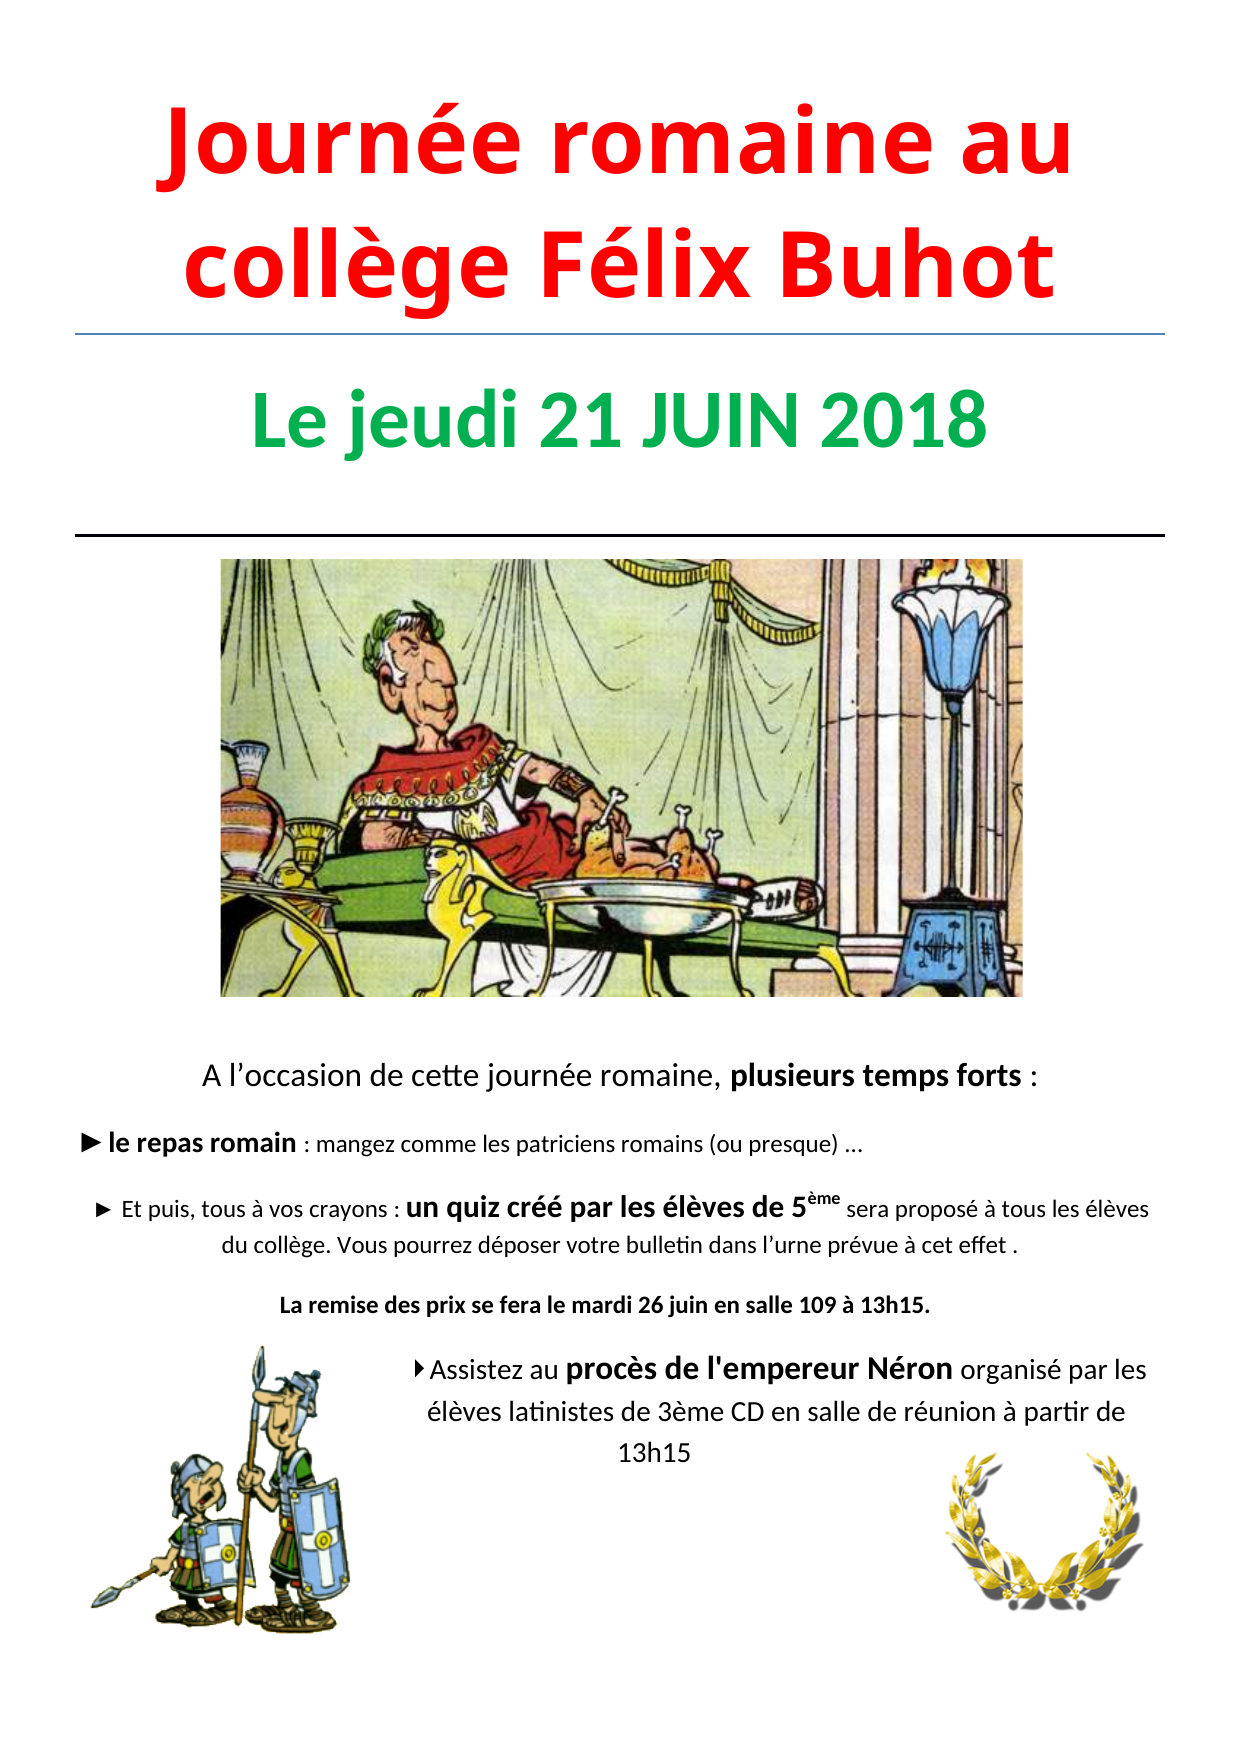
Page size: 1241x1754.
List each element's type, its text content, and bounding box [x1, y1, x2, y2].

text La remise des prix se fera le mardi 26 juin en salle 109 à 13h15. [75, 1285, 1165, 1321]
picture [220, 559, 1023, 997]
text ►le repas romain : mangez comme les patriciens romains (ou presque) ... [75, 1122, 1165, 1160]
text A l’occasion de cette journée romaine, plusieurs temps forts : [75, 1054, 1165, 1095]
picture [85, 1330, 369, 1638]
picture [938, 1442, 1147, 1614]
text ► Et puis, tous à vos crayons : un quiz créé par les élèves de 5ème sera proposé à tous les élèves du collège. Vous pourrez déposer votre bulletin dans l’urne prévue à cet effet . [75, 1187, 1165, 1260]
title Journée romaine au collège Félix Buhot [75, 75, 1165, 333]
text Le jeudi 21 JUIN 2018 [75, 366, 1165, 468]
text Assistez au procès de l'empereur Néron organisé par les élèves latinistes de 3ème CD en salle de réunion à partir de 13h15 [369, 1347, 1165, 1469]
